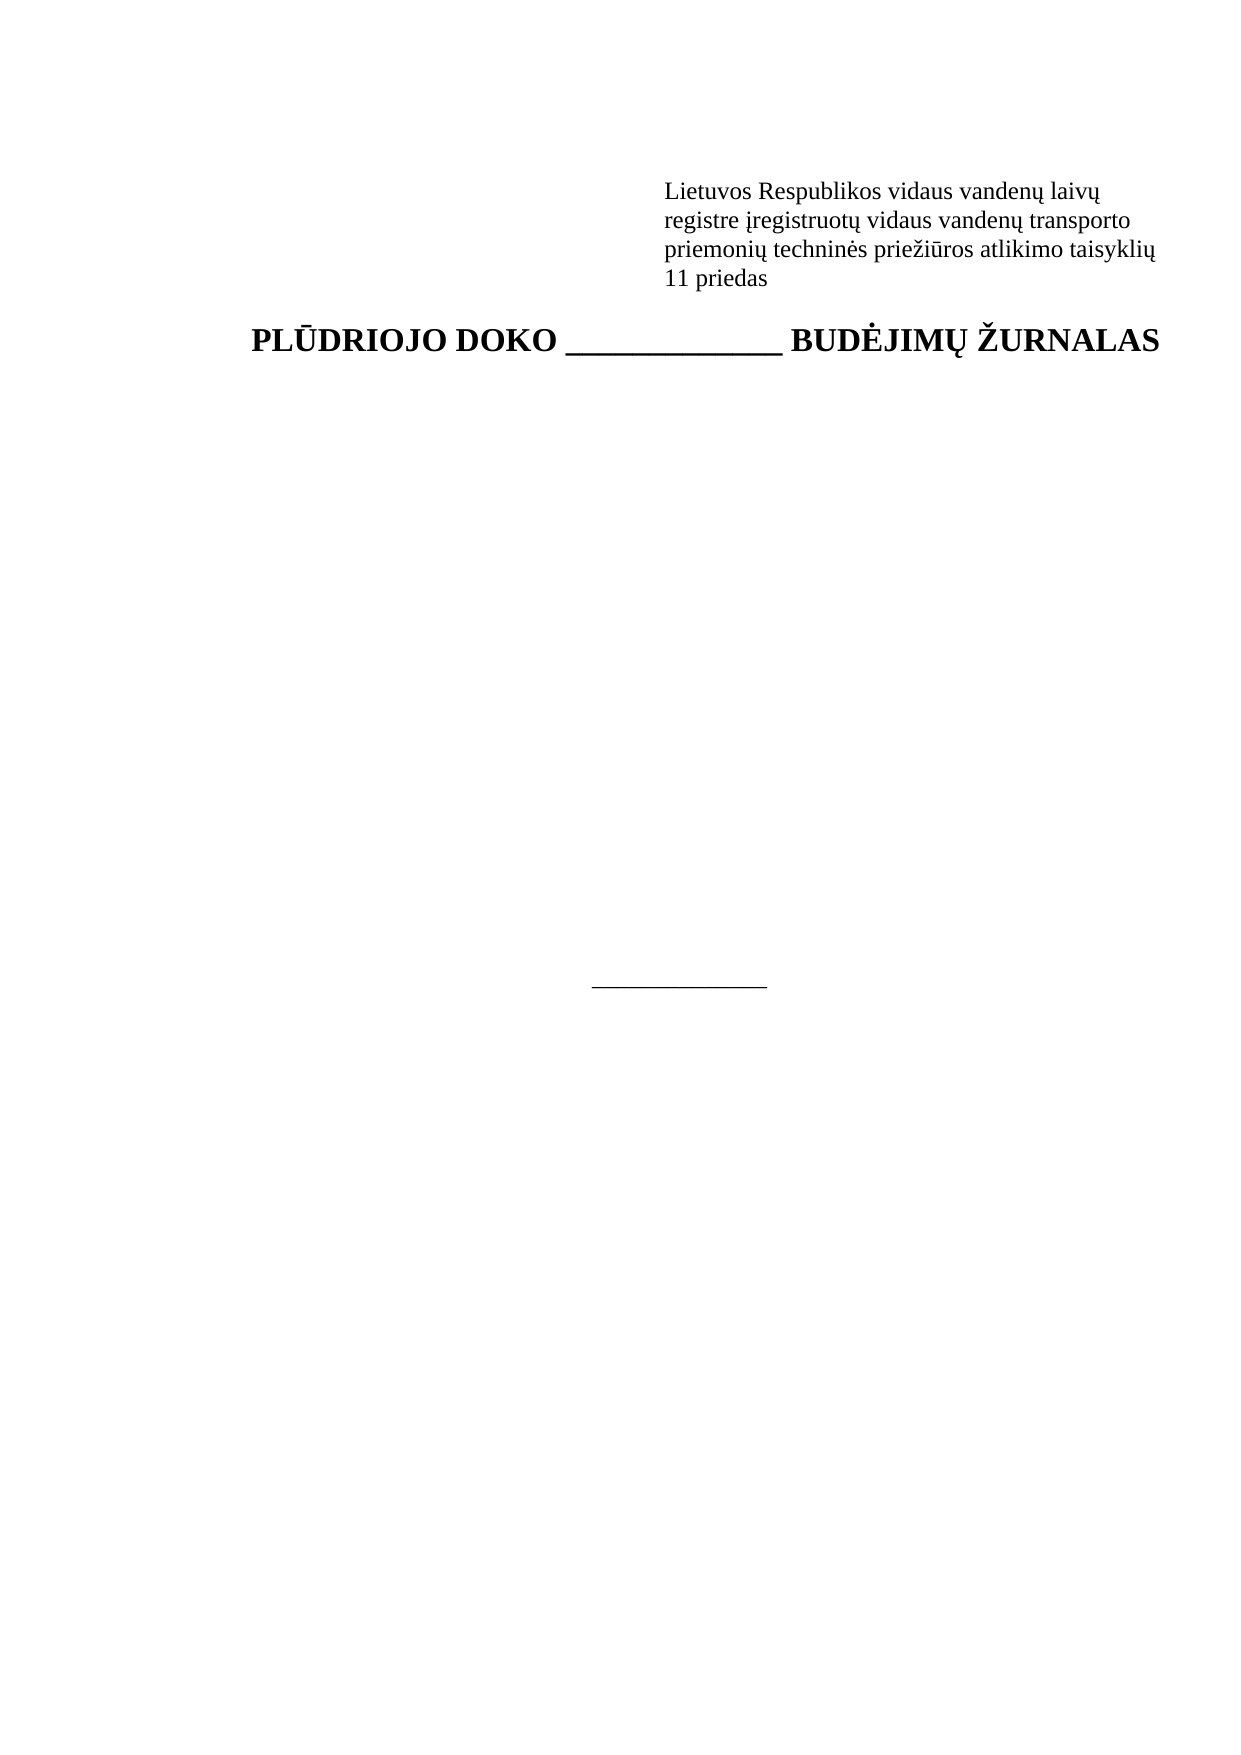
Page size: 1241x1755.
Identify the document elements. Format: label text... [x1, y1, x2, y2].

text Lietuvos Respublikos vidaus vandenų laivų [177, 176, 1181, 205]
text PLŪDRIOJO DOKO _____________ BUDĖJIMŲ ŽURNALAS [177, 320, 1181, 358]
text ______________ [177, 962, 1181, 991]
text priemonių techninės priežiūros atlikimo taisyklių [177, 234, 1181, 263]
text registre įregistruotų vidaus vandenų transporto [177, 205, 1181, 234]
text 11 priedas [177, 263, 1181, 291]
